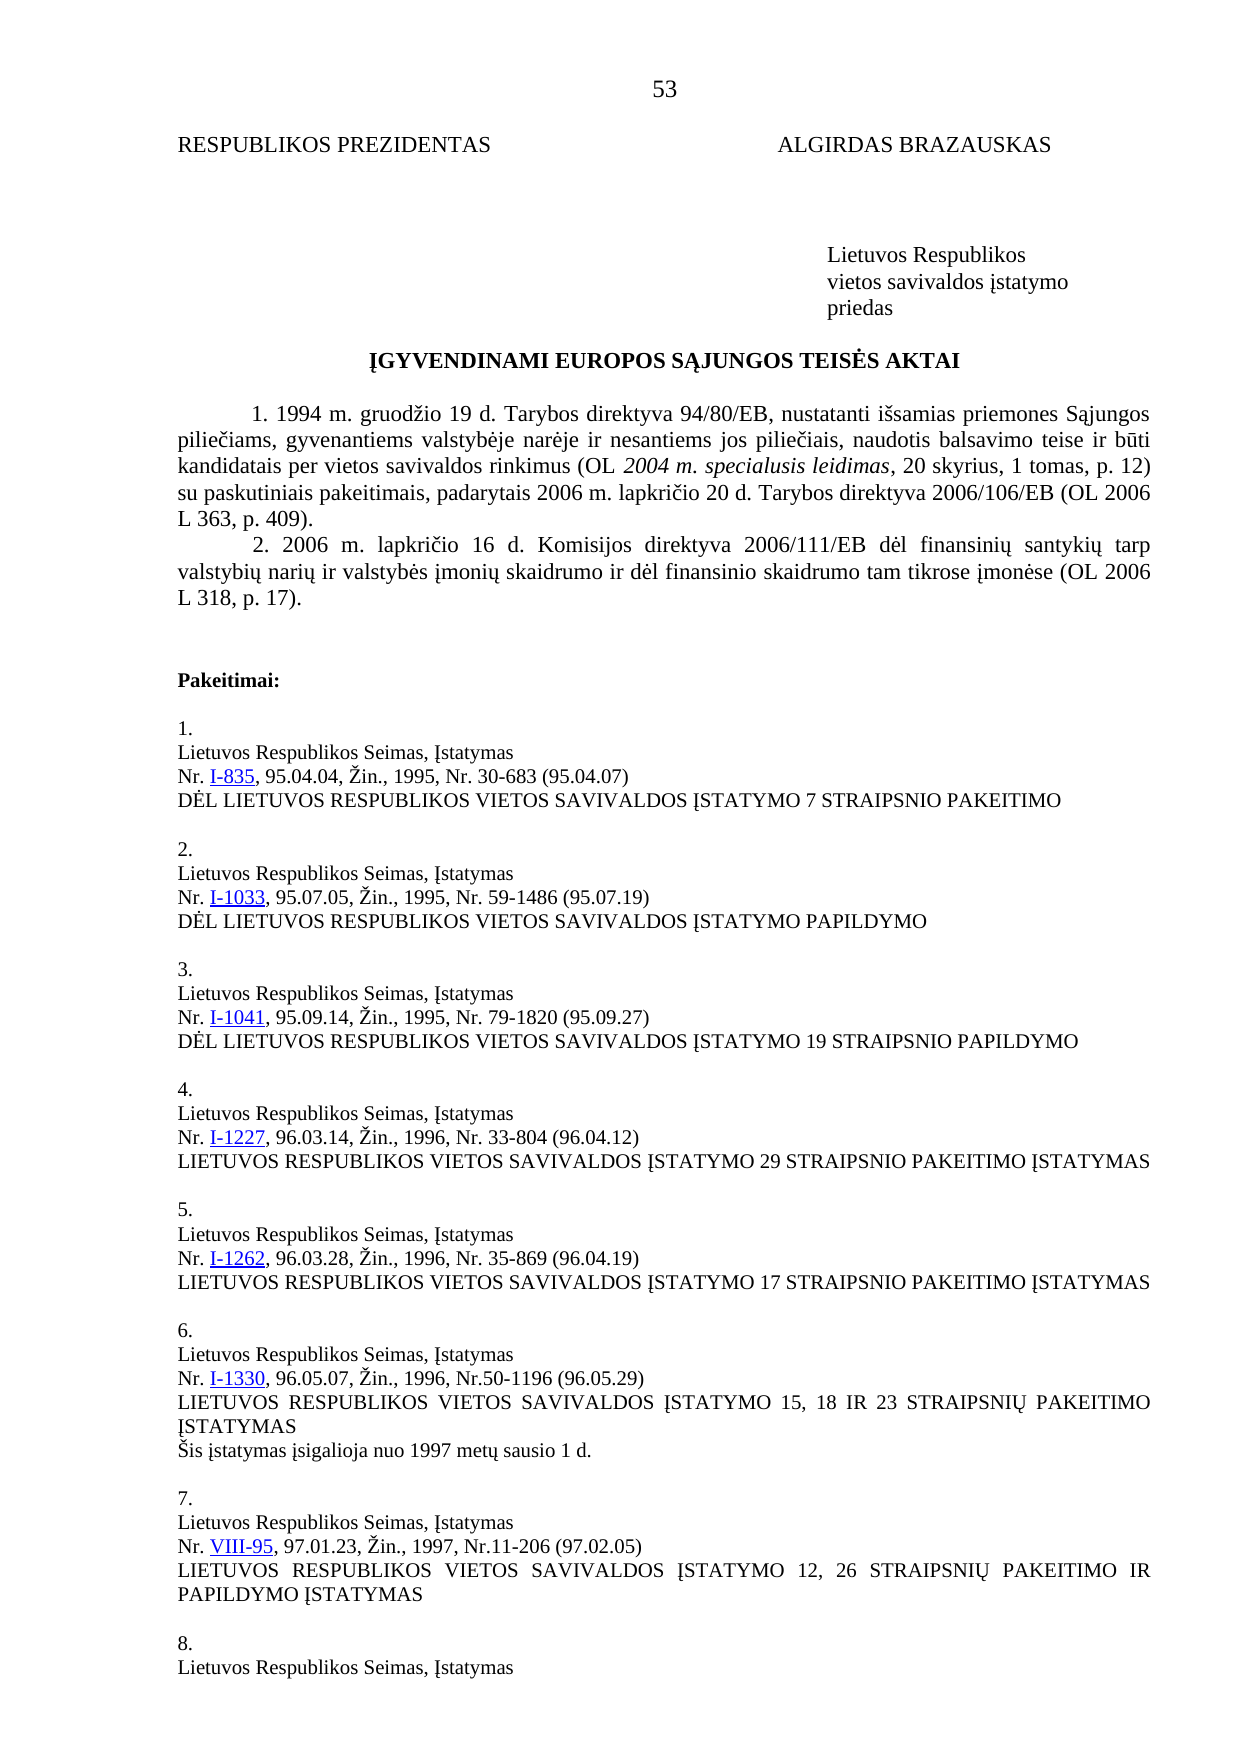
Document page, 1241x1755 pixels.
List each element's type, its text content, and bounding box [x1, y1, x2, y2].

text 2. 2006 m. lapkričio 16 d. Komisijos direktyva 2006/111/EB dėl finansinių santykių tarp valstybių narių ir valstybės įmonių skaidrumo ir dėl finansinio skaidrumo tam tikrose įmonėse (OL 2006 L 318, p. 17). [177, 531, 1152, 611]
text 5. [177, 1197, 1152, 1221]
text 4. [177, 1077, 1152, 1101]
text Nr. I-1227, 96.03.14, Žin., 1996, Nr. 33-804 (96.04.12) [177, 1125, 1152, 1149]
text vietos savivaldos įstatymo [177, 268, 1152, 294]
text ĮGYVENDINAMI EUROPOS SĄJUNGOS TEISĖS AKTAI [177, 347, 1152, 373]
text LIETUVOS RESPUBLIKOS VIETOS SAVIVALDOS ĮSTATYMO 29 STRAIPSNIO PAKEITIMO ĮSTATYMAS [177, 1149, 1152, 1173]
text 7. [177, 1486, 1152, 1510]
text Lietuvos Respublikos Seimas, Įstatymas [177, 1101, 1152, 1125]
text DĖL LIETUVOS RESPUBLIKOS VIETOS SAVIVALDOS ĮSTATYMO 7 STRAIPSNIO PAKEITIMO [177, 788, 1152, 812]
text LIETUVOS RESPUBLIKOS VIETOS SAVIVALDOS ĮSTATYMO 12, 26 STRAIPSNIŲ PAKEITIMO IR PAPILDYMO ĮSTATYMAS [177, 1558, 1152, 1606]
text 8. [177, 1631, 1152, 1654]
text Lietuvos Respublikos Seimas, Įstatymas [177, 861, 1152, 884]
text Lietuvos Respublikos Seimas, Įstatymas [177, 1221, 1152, 1246]
text Šis įstatymas įsigalioja nuo 1997 metų sausio 1 d. [177, 1438, 1152, 1462]
text Nr. VIII-95, 97.01.23, Žin., 1997, Nr.11-206 (97.02.05) [177, 1534, 1152, 1558]
text Lietuvos Respublikos Seimas, Įstatymas [177, 1654, 1152, 1679]
text 1. [177, 716, 1152, 740]
text Lietuvos Respublikos Seimas, Įstatymas [177, 740, 1152, 764]
text LIETUVOS RESPUBLIKOS VIETOS SAVIVALDOS ĮSTATYMO 17 STRAIPSNIO PAKEITIMO ĮSTATYMAS [177, 1269, 1152, 1294]
text LIETUVOS RESPUBLIKOS VIETOS SAVIVALDOS ĮSTATYMO 15, 18 IR 23 STRAIPSNIŲ PAKEITIMO ĮSTATYMAS [177, 1390, 1152, 1438]
text 6. [177, 1318, 1152, 1342]
text 2. [177, 836, 1152, 861]
text priedas [177, 294, 1152, 321]
text 1. 1994 m. gruodžio 19 d. Tarybos direktyva 94/80/EB, nustatanti išsamias priemones Sąjungos piliečiams, gyvenantiems valstybėje narėje ir nesantiems jos piliečiais, naudotis balsavimo teise ir būti kandidatais per vietos savivaldos rinkimus (OL 2004 m. specialusis leidimas, 20 skyrius, 1 tomas, p. 12) su paskutiniais pakeitimais, padarytais 2006 m. lapkričio 20 d. Tarybos direktyva 2006/106/EB (OL 2006 L 363, p. 409). [177, 400, 1152, 531]
text DĖL LIETUVOS RESPUBLIKOS VIETOS SAVIVALDOS ĮSTATYMO PAPILDYMO [177, 909, 1152, 933]
text Lietuvos Respublikos Seimas, Įstatymas [177, 1510, 1152, 1534]
text Pakeitimai: [177, 668, 1152, 692]
text DĖL LIETUVOS RESPUBLIKOS VIETOS SAVIVALDOS ĮSTATYMO 19 STRAIPSNIO PAPILDYMO [177, 1029, 1152, 1053]
text Lietuvos Respublikos Seimas, Įstatymas [177, 1342, 1152, 1366]
text Nr. I-1262, 96.03.28, Žin., 1996, Nr. 35-869 (96.04.19) [177, 1246, 1152, 1269]
text Nr. I-1041, 95.09.14, Žin., 1995, Nr. 79-1820 (95.09.27) [177, 1005, 1152, 1029]
text Lietuvos Respublikos Seimas, Įstatymas [177, 981, 1152, 1005]
text RESPUBLIKOS PREZIDENTAS ALGIRDAS BRAZAUSKAS [177, 131, 1152, 158]
text Lietuvos Respublikos [177, 242, 1152, 268]
text Nr. I-1033, 95.07.05, Žin., 1995, Nr. 59-1486 (95.07.19) [177, 884, 1152, 909]
text 3. [177, 957, 1152, 981]
text Nr. I-835, 95.04.04, Žin., 1995, Nr. 30-683 (95.04.07) [177, 764, 1152, 788]
text Nr. I-1330, 96.05.07, Žin., 1996, Nr.50-1196 (96.05.29) [177, 1366, 1152, 1390]
